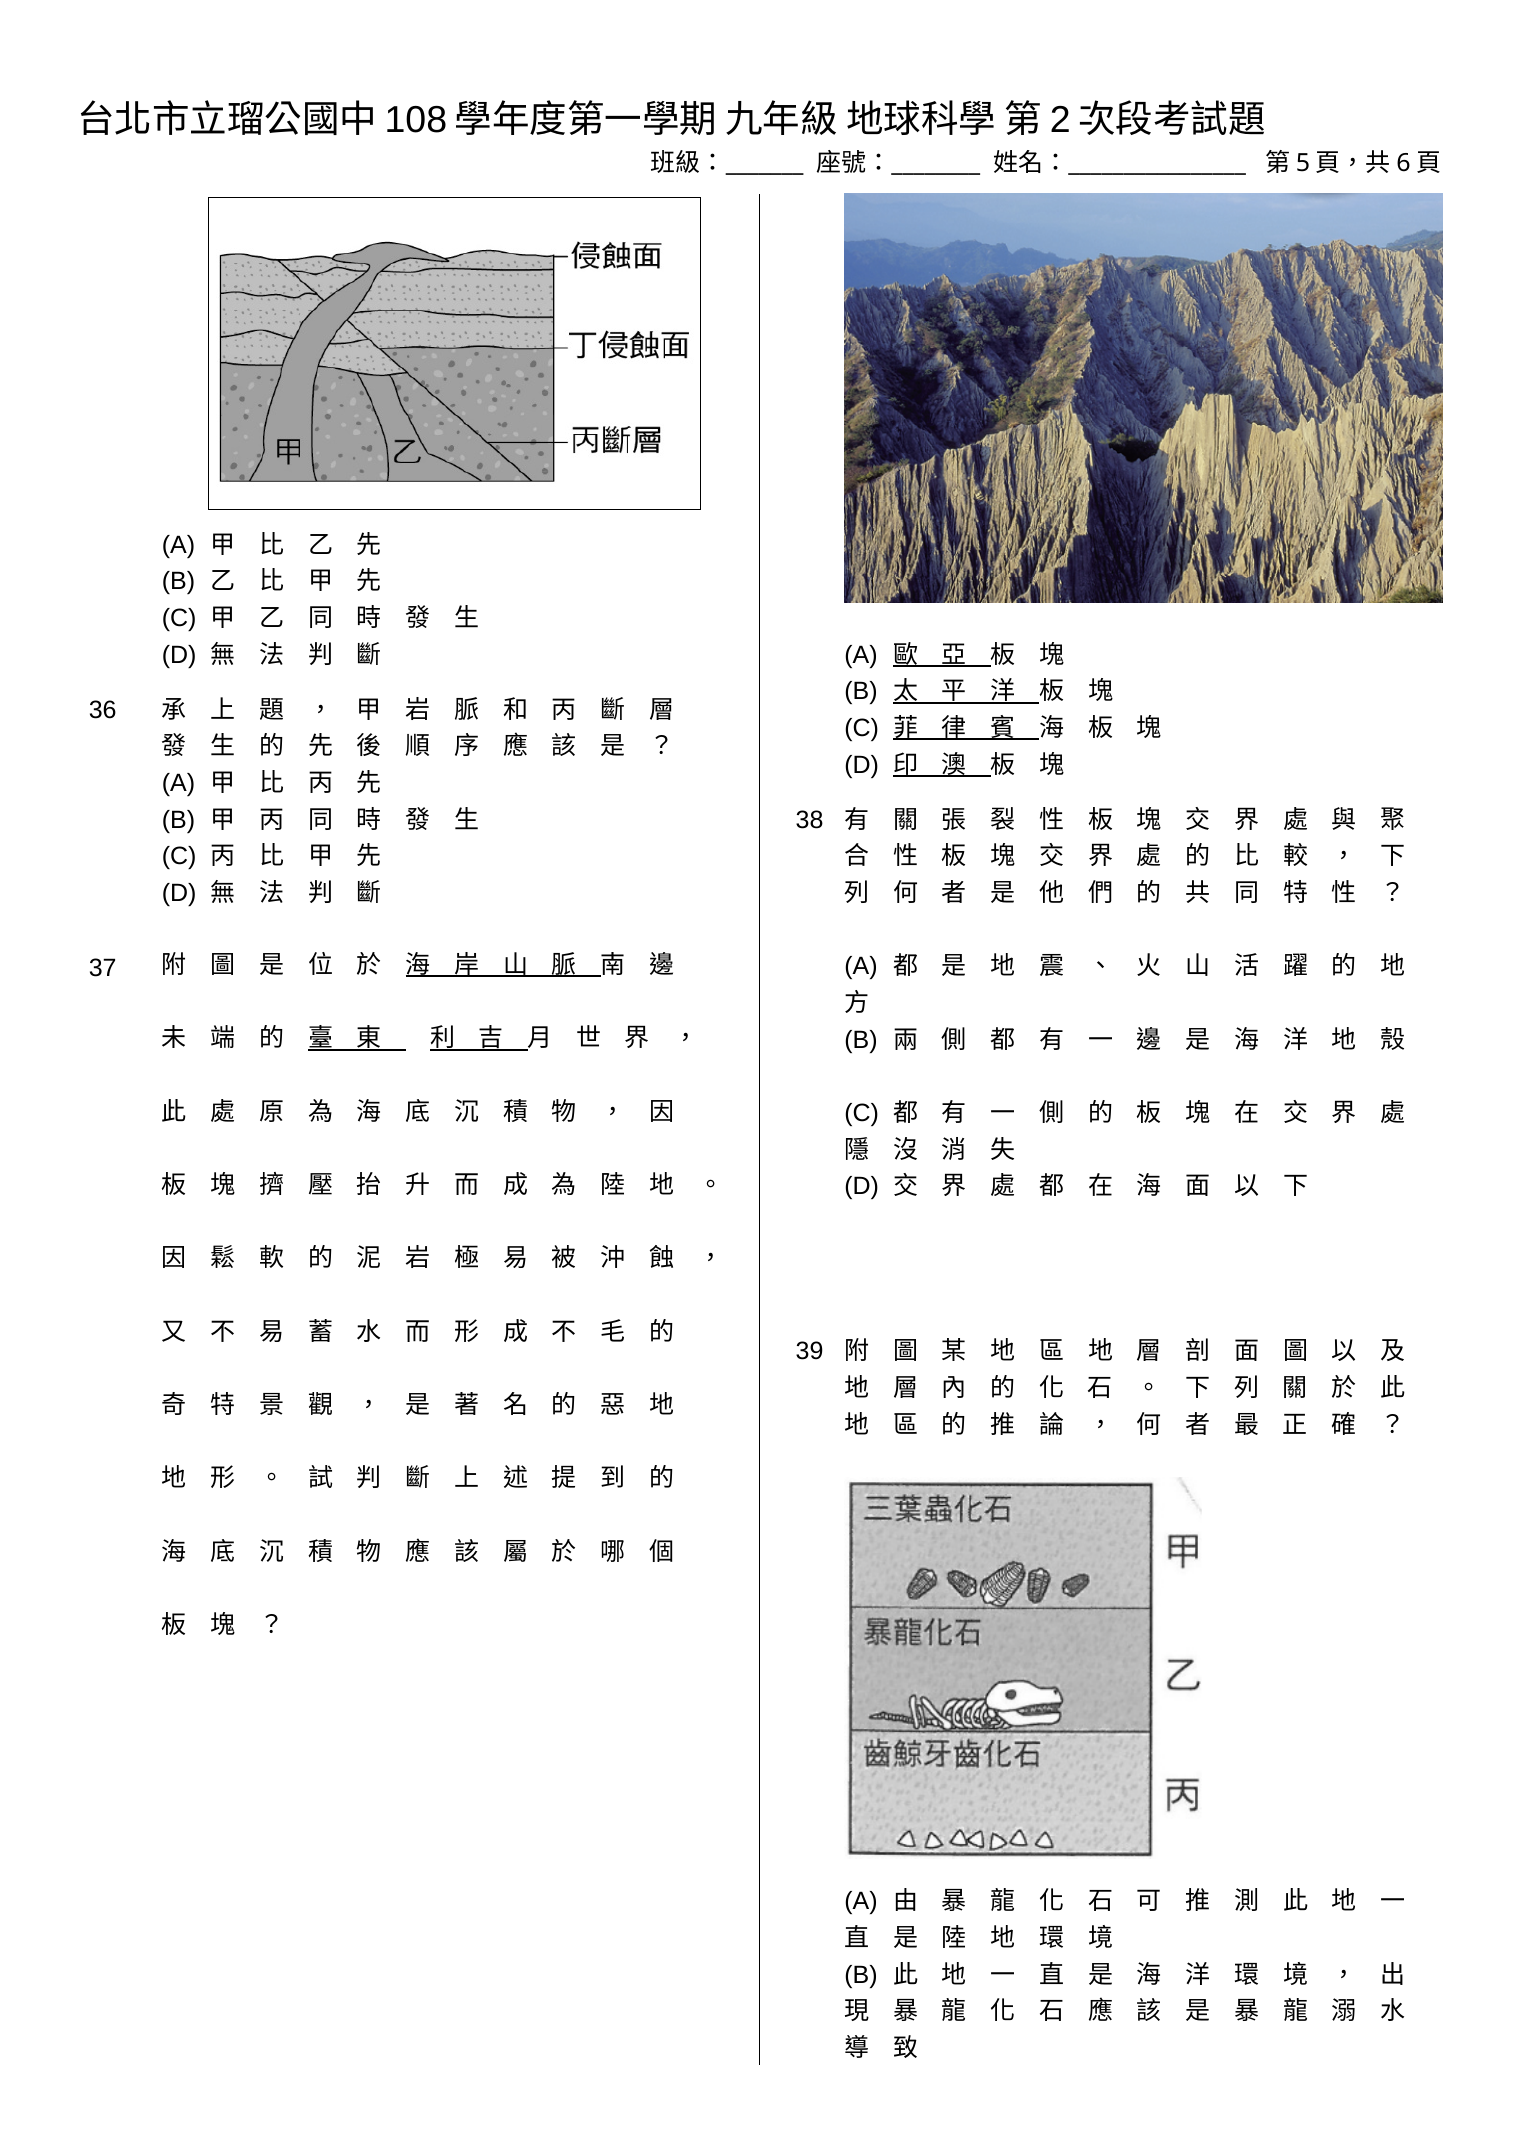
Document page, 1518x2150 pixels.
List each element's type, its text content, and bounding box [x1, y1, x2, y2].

picture [844, 193, 1443, 603]
list 有關張裂性板塊交界處與聚合性板塊交界處的比較，下列何者是他們的共同特性？ (A)都是地震、火山活躍的地方 (B)兩側都有一邊是海洋地殼 (C)都有一側的板塊在交界處隱沒消失 (D)交界處都在海面以下 [781, 799, 1429, 1312]
list 附圖是位於海岸山脈南邊未端的臺東 利吉月世界，此處原為海底沉積物，因板塊擠壓抬升而成為陸地。因鬆軟的泥岩極易被沖蝕，又不易蓄水而形成不毛的奇特景觀，是著名的惡地地形。試判斷上述提到的海底沉積物應該屬於哪個板塊？ [88, 927, 737, 1661]
list 承上題，甲岩脈和丙斷層發生的先後順序應該是？ (A)甲比丙先 (B)甲丙同時發生 (C)丙比甲先 (D)無法判斷 [88, 689, 737, 909]
list (A)歐亞板塊 (B)太平洋板塊 (C)菲律賓海板塊 (D)印澳板塊 [781, 194, 1429, 781]
list 附圖某地區地層剖面圖以及地層內的化石。下列關於此地區的推論，何者最正確？ (A)由暴龍化石可推測此地一直是陸地環境 (B)此地一直是海洋環境，出現暴龍化石應該是暴龍溺水導致 [781, 1331, 1429, 2064]
list 某地區岩層剖面如圖，甲、乙是火成岩脈。試判斷甲、乙岩脈事件發生的先後順序： (A)甲比乙先 (B)乙比甲先 (C)甲乙同時發生 (D)無法判斷 [88, 194, 737, 671]
picture [844, 1477, 1202, 1859]
